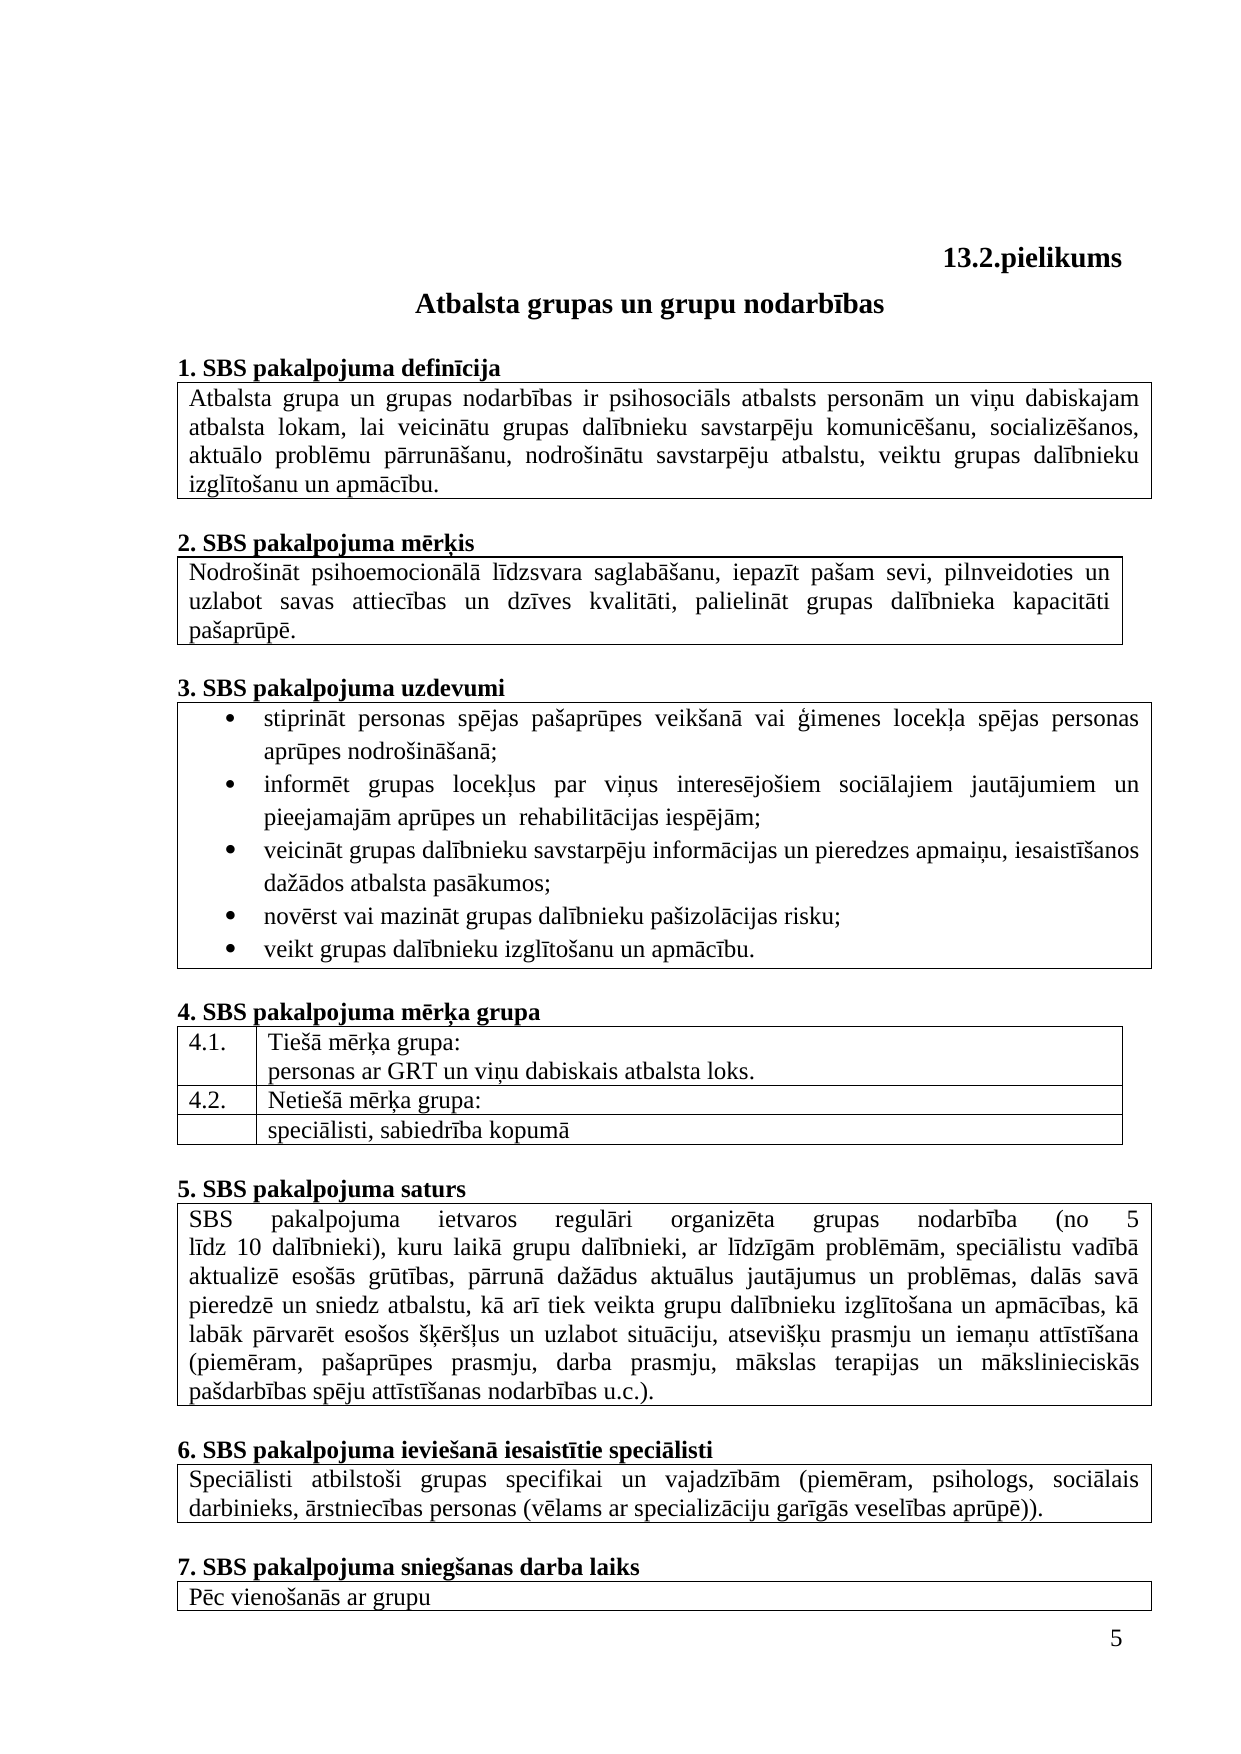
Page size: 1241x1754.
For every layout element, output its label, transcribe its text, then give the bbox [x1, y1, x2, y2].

table_header Speciālisti atbilstoši grupas specifikai un vajadzībām (piemēram, psihologs, sociālais darbinieks, ārstniecības personas (vēlams ar specializāciju garīgās veselības aprūpē)). [178, 1465, 1151, 1522]
table_cell speciālisti, sabiedrība kopumā [257, 1115, 1122, 1144]
table_header Atbalsta grupa un grupas nodarbības ir psihosociāls atbalsts personām un viņu dabiskajam atbalsta lokam, lai veicinātu grupas dalībnieku savstarpēju komunicēšanu, socializēšanos, aktuālo problēmu pārrunāšanu, nodrošinātu savstarpēju atbalstu, veiktu grupas dalībnieku izglītošanu un apmācību. [178, 383, 1151, 498]
subtitle 13.2.pielikums [177, 240, 1122, 273]
table_header Pēc vienošanās ar grupu [178, 1582, 1151, 1610]
table_cell [178, 1115, 256, 1144]
table_header SBS pakalpojuma ietvaros regulāri organizēta grupas nodarbība (no 5 līdz 10 dalībnieki), kuru laikā grupu dalībnieki, ar līdzīgām problēmām, speciālistu vadībā aktualizē esošās grūtības, pārrunā dažādus aktuālus jautājumus un problēmas, dalās savā pieredzē un sniedz atbalstu, kā arī tiek veikta grupu dalībnieku izglītošana un apmācības, kā labāk pārvarēt esošos šķēršļus un uzlabot situāciju, atsevišķu prasmju un iemaņu attīstīšana (piemēram, pašaprūpes prasmju, darba prasmju, mākslas terapijas un mākslinieciskās pašdarbības spēju attīstīšanas nodarbības u.c.). [178, 1204, 1151, 1405]
text 2. SBS pakalpojuma mērķis [177, 528, 1122, 556]
table_header Tiešā mērķa grupa: personas ar GRT un viņu dabiskais atbalsta loks. [257, 1027, 1122, 1084]
text 4. SBS pakalpojuma mērķa grupa [177, 997, 1122, 1026]
text 3. SBS pakalpojuma uzdevumi [177, 673, 1122, 702]
table_header 4.1. [178, 1027, 256, 1084]
text 7. SBS pakalpojuma sniegšanas darba laiks [177, 1552, 1122, 1581]
text 6. SBS pakalpojuma ieviešanā iesaistītie speciālisti [177, 1435, 1122, 1463]
text 1. SBS pakalpojuma definīcija [177, 353, 1122, 382]
table_cell Netiešā mērķa grupa: [257, 1086, 1122, 1114]
text 5. SBS pakalpojuma saturs [177, 1174, 1122, 1203]
table_cell 4.2. [178, 1086, 256, 1114]
table_header Nodrošināt psihoemocionālā līdzsvara saglabāšanu, iepazīt pašam sevi, pilnveidoties un uzlabot savas attiecības un dzīves kvalitāti, palielināt grupas dalībnieka kapacitāti pašaprūpē. [178, 558, 1122, 644]
text Atbalsta grupas un grupu nodarbības [177, 286, 1122, 319]
table_header stiprināt personas spējas pašaprūpes veikšanā vai ģimenes locekļa spējas personas aprūpes nodrošināšanā; informēt grupas locekļus par viņus interesējošiem sociālajiem jautājumiem un pieejamajām aprūpes un rehabilitācijas iespējām; veicināt grupas dalībnieku savstarpēju informācijas un pieredzes apmaiņu, iesaistīšanos dažādos atbalsta pasākumos; novērst vai mazināt grupas dalībnieku pašizolācijas risku; veikt grupas dalībnieku izglītošanu un apmācību. [178, 703, 1151, 967]
